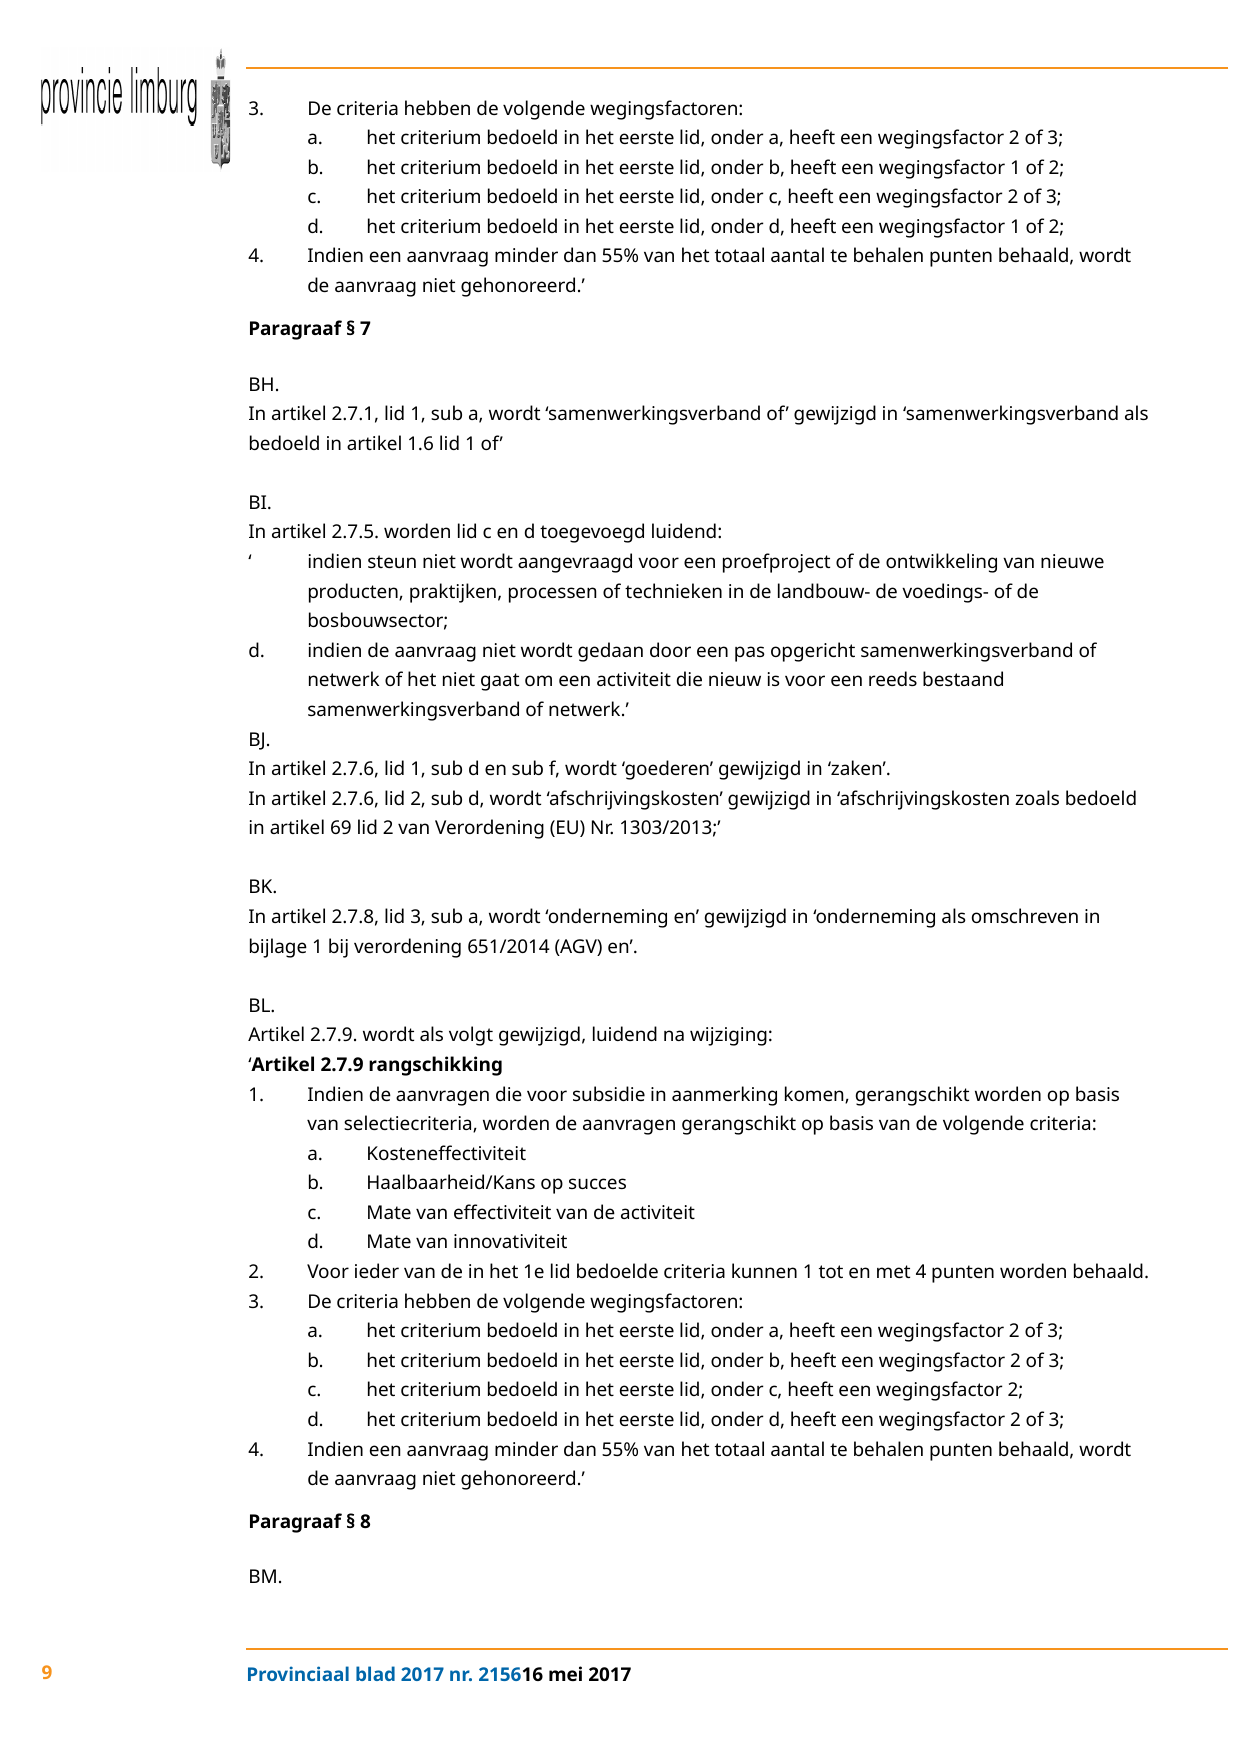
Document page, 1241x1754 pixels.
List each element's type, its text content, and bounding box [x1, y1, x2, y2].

list het criterium bedoeld in het eerste lid, onder c, heeft een wegingsfactor 2 of 3; [307, 183, 1152, 209]
list het criterium bedoeld in het eerste lid, onder a, heeft een wegingsfactor 2 of 3; [307, 1317, 1152, 1343]
list De criteria hebben de volgende wegingsfactoren: [248, 1288, 1152, 1313]
text BJ. [248, 726, 1152, 751]
text Paragraaf § 7 [248, 315, 1152, 341]
list Indien de aanvragen die voor subsidie in aanmerking komen, gerangschikt worden op basis van selectiecriteria, worden de aanvragen gerangschikt op basis van de volgende criteria: [248, 1081, 1152, 1136]
list Indien een aanvraag minder dan 55% van het totaal aantal te behalen punten behaald, wordt de aanvraag niet gehonoreerd.’ [248, 243, 1152, 298]
list indien steun niet wordt aangevraagd voor een proefproject of de ontwikkeling van nieuwe producten, praktijken, processen of technieken in de landbouw- de voedings- of de bosbouwsector; [248, 548, 1152, 633]
text BL. [248, 992, 1152, 1018]
text Artikel 2.7.9. wordt als volgt gewijzigd, luidend na wijziging: [248, 1022, 1152, 1047]
text In artikel 2.7.8, lid 3, sub a, wordt ‘onderneming en’ gewijzigd in ‘onderneming als omschreven in bijlage 1 bij verordening 651/2014 (AGV) en’. [248, 903, 1152, 958]
text BH. [248, 371, 1152, 396]
list het criterium bedoeld in het eerste lid, onder b, heeft een wegingsfactor 1 of 2; [307, 154, 1152, 180]
list Mate van effectiviteit van de activiteit [307, 1199, 1152, 1225]
text In artikel 2.7.6, lid 2, sub d, wordt ‘afschrijvingskosten’ gewijzigd in ‘afschrijvingskosten zoals bedoeld in artikel 69 lid 2 van Verordening (EU) Nr. 1303/2013;’ [248, 785, 1152, 840]
text BM. [248, 1564, 1152, 1589]
list indien de aanvraag niet wordt gedaan door een pas opgericht samenwerkingsverband of netwerk of het niet gaat om een activiteit die nieuw is voor een reeds bestaand samenwerkingsverband of netwerk.’ [248, 637, 1152, 722]
list Haalbaarheid/Kans op succes [307, 1169, 1152, 1195]
list het criterium bedoeld in het eerste lid, onder b, heeft een wegingsfactor 2 of 3; [307, 1347, 1152, 1373]
text Paragraaf § 8 [248, 1508, 1152, 1534]
list het criterium bedoeld in het eerste lid, onder d, heeft een wegingsfactor 2 of 3; [307, 1406, 1152, 1432]
list De criteria hebben de volgende wegingsfactoren: [248, 95, 1152, 121]
list het criterium bedoeld in het eerste lid, onder c, heeft een wegingsfactor 2; [307, 1377, 1152, 1402]
list Kosteneffectiviteit [307, 1140, 1152, 1166]
picture [41, 47, 231, 172]
text In artikel 2.7.5. worden lid c en d toegevoegd luidend: [248, 519, 1152, 544]
text BI. [248, 489, 1152, 515]
list het criterium bedoeld in het eerste lid, onder a, heeft een wegingsfactor 2 of 3; [307, 124, 1152, 150]
list Indien een aanvraag minder dan 55% van het totaal aantal te behalen punten behaald, wordt de aanvraag niet gehonoreerd.’ [248, 1436, 1152, 1491]
text BK. [248, 874, 1152, 899]
text In artikel 2.7.6, lid 1, sub d en sub f, wordt ‘goederen’ gewijzigd in ‘zaken’. [248, 755, 1152, 781]
text ‘Artikel 2.7.9 rangschikking [248, 1051, 1152, 1077]
list Mate van innovativiteit [307, 1229, 1152, 1254]
text In artikel 2.7.1, lid 1, sub a, wordt ‘samenwerkingsverband of’ gewijzigd in ‘samenwerkingsverband als bedoeld in artikel 1.6 lid 1 of’ [248, 400, 1152, 456]
list Voor ieder van de in het 1e lid bedoelde criteria kunnen 1 tot en met 4 punten worden behaald. [248, 1258, 1152, 1284]
list het criterium bedoeld in het eerste lid, onder d, heeft een wegingsfactor 1 of 2; [307, 213, 1152, 239]
